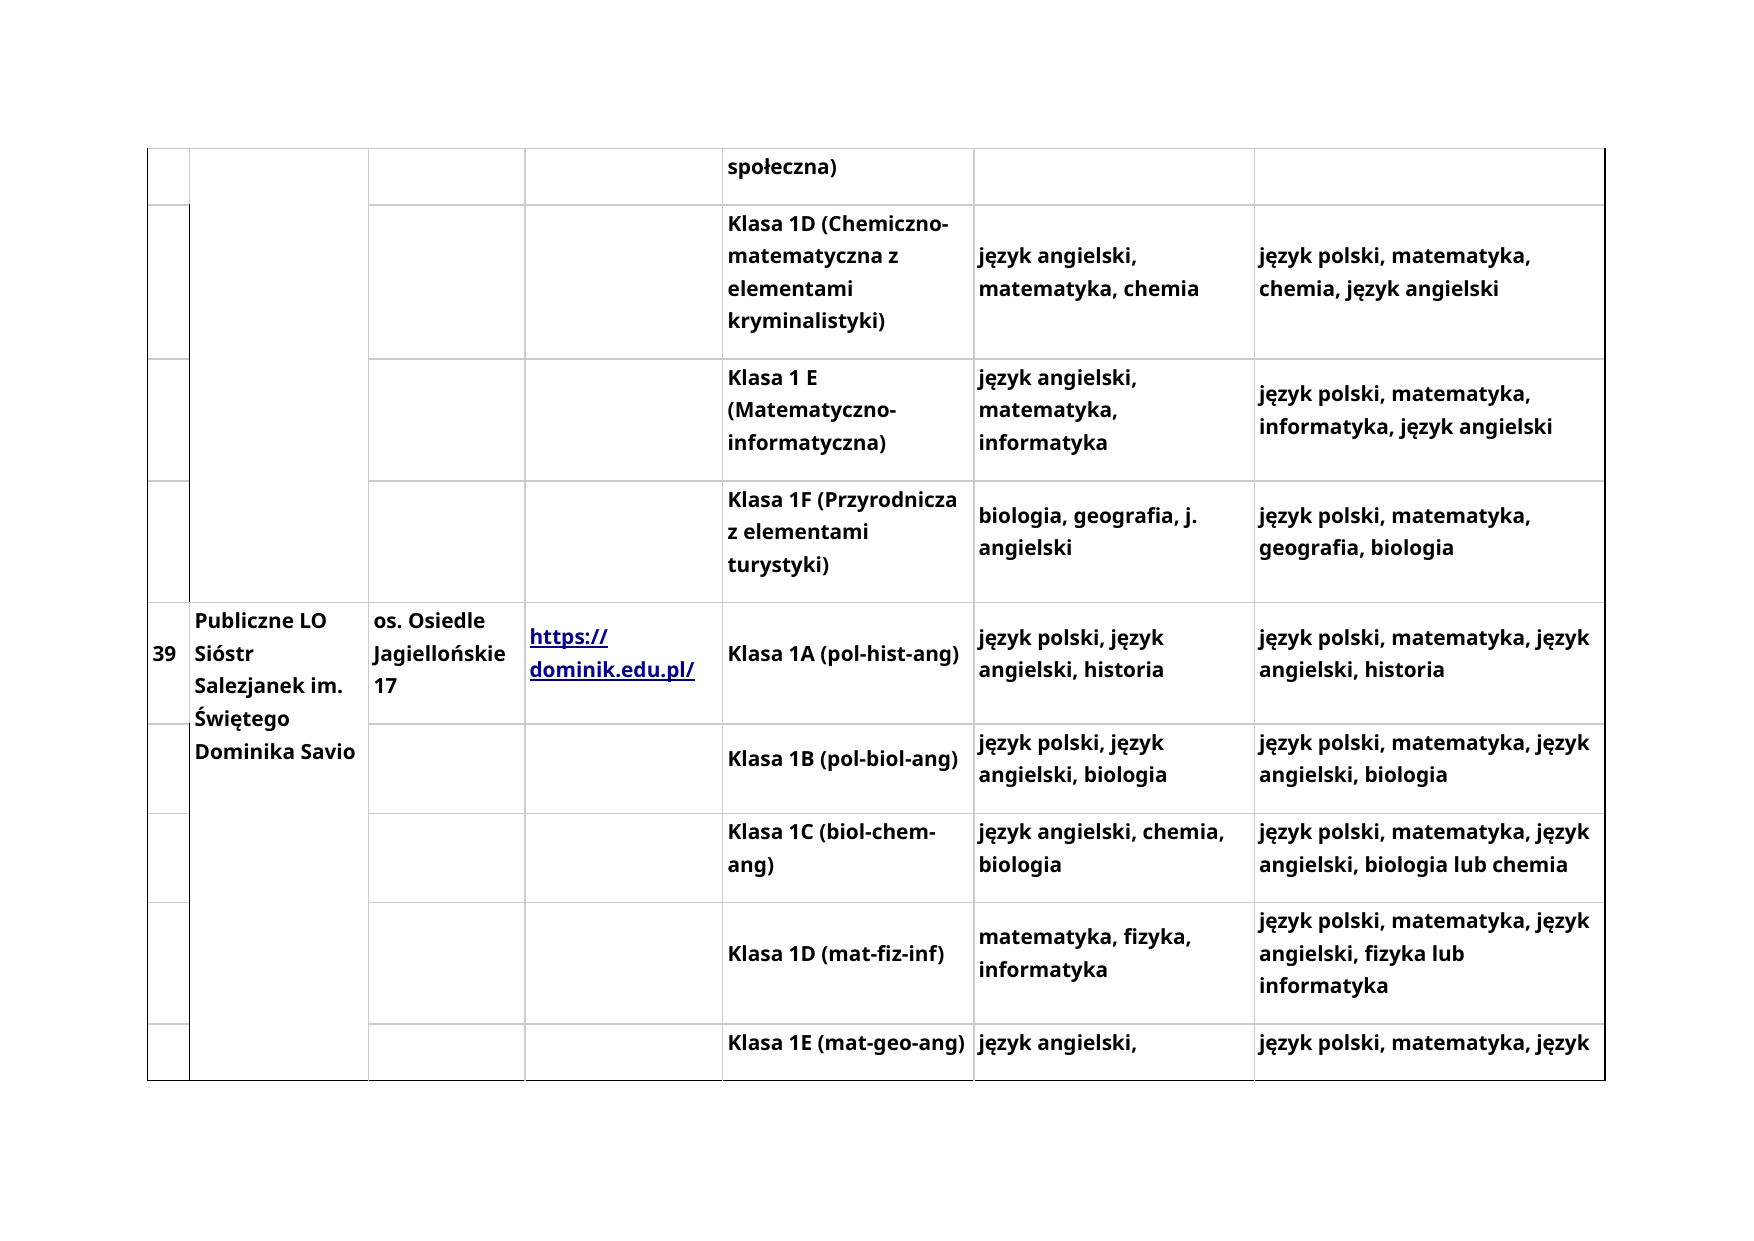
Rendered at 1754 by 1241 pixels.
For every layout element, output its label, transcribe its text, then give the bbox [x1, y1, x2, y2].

table_cell [526, 206, 722, 358]
table_cell język polski, matematyka, język [1255, 1025, 1604, 1079]
table_cell biologia, geografia, j. angielski [975, 482, 1254, 602]
table_cell język polski, matematyka, chemia, język angielski [1255, 206, 1604, 358]
table_cell Klasa 1D (Chemiczno-matematyczna z elementami kryminalistyki) [723, 206, 973, 358]
table_cell język polski, język angielski, biologia [975, 725, 1254, 812]
table_cell [148, 360, 189, 480]
table_cell Publiczne LO Sióstr Salezjanek im. Świętego Dominika Savio [190, 603, 368, 1079]
table_cell [148, 814, 189, 901]
table_cell [148, 725, 189, 812]
table_cell [148, 149, 189, 204]
table_cell https://dominik.edu.pl/ [526, 603, 722, 723]
table_cell język polski, matematyka, geografia, biologia [1255, 482, 1604, 602]
table_cell [526, 1025, 722, 1079]
table_cell [526, 482, 722, 602]
table_cell [526, 725, 722, 812]
table_cell [526, 360, 722, 480]
table_cell [369, 725, 524, 812]
table_cell [369, 1025, 524, 1079]
table_cell język polski, matematyka, informatyka, język angielski [1255, 360, 1604, 480]
table_cell język polski, matematyka, język angielski, fizyka lub informatyka [1255, 903, 1604, 1023]
table_cell [369, 360, 524, 480]
table_cell [526, 814, 722, 901]
table_cell [369, 482, 524, 602]
table_cell [369, 206, 524, 358]
table_cell [148, 482, 189, 602]
table_cell język angielski, matematyka, informatyka [975, 360, 1254, 480]
table_cell język angielski, chemia, biologia [975, 814, 1254, 901]
table_cell język angielski, [975, 1025, 1254, 1079]
table_cell [369, 814, 524, 901]
table_cell Klasa 1E (mat-geo-ang) [723, 1025, 973, 1079]
table_cell język polski, matematyka, język angielski, biologia [1255, 725, 1604, 812]
table_cell społeczna) [723, 149, 973, 204]
table_cell Klasa 1F (Przyrodnicza z elementami turystyki) [723, 482, 973, 602]
table_cell matematyka, fizyka, informatyka [975, 903, 1254, 1023]
table_cell język polski, matematyka, język angielski, biologia lub chemia [1255, 814, 1604, 901]
table_cell [148, 903, 189, 1023]
table_cell [369, 903, 524, 1023]
table_cell [975, 149, 1254, 204]
table_cell 39 [148, 603, 189, 723]
table_cell [369, 149, 524, 204]
table_cell [526, 903, 722, 1023]
table_cell [190, 149, 368, 602]
table_cell [526, 149, 722, 204]
table_cell [148, 206, 189, 358]
table_cell język angielski, matematyka, chemia [975, 206, 1254, 358]
table_cell Klasa 1A (pol-hist-ang) [723, 603, 973, 723]
table_cell język polski, język angielski, historia [975, 603, 1254, 723]
table_cell Klasa 1B (pol-biol-ang) [723, 725, 973, 812]
table_cell Klasa 1C (biol-chem-ang) [723, 814, 973, 901]
table_cell os. Osiedle Jagiellońskie 17 [369, 603, 524, 723]
table_cell Klasa 1D (mat-fiz-inf) [723, 903, 973, 1023]
table_cell [1255, 149, 1604, 204]
table_cell język polski, matematyka, język angielski, historia [1255, 603, 1604, 723]
table_cell Klasa 1 E (Matematyczno-informatyczna) [723, 360, 973, 480]
table_cell [148, 1025, 189, 1079]
